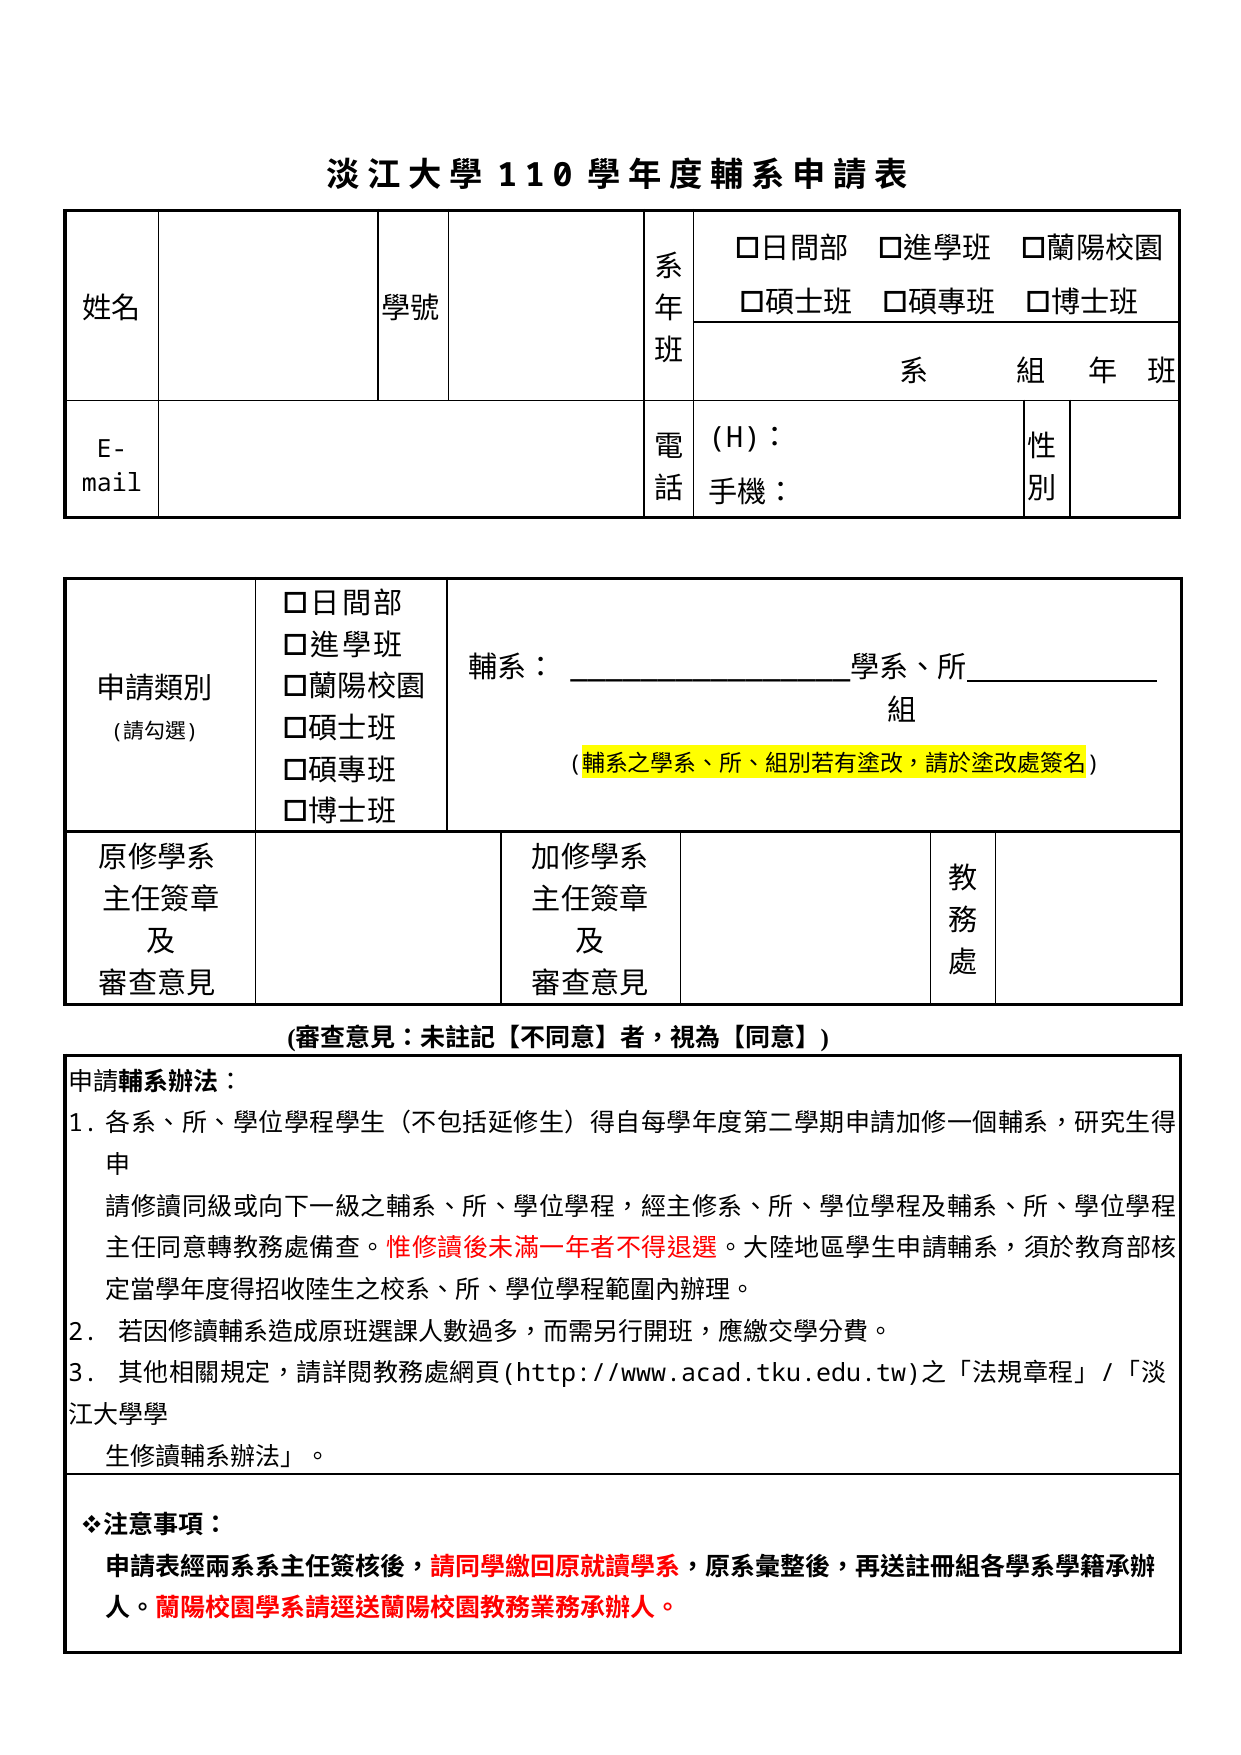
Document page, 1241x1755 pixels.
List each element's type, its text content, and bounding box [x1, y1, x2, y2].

table_header 申請類別 (請勾選) [67, 580, 255, 830]
table_cell (H)： 手機： [694, 401, 1023, 516]
table_cell [159, 401, 643, 516]
table_cell 原修學系 主任簽章 及 審查意見 [67, 833, 255, 1002]
text 淡江大學110學年度輔系申請表 [125, 148, 1109, 196]
table_cell 加修學系 主任簽章 及 審查意見 [502, 833, 680, 1002]
table_header 輔系： ________________學系、所 組 (輔系之學系、所、組別若有塗改，請於塗改處簽名) [448, 580, 1180, 830]
table_header 日間部 進學班 蘭陽校園 碩士班 碩專班 博士班 [694, 212, 1178, 321]
table_cell [1071, 401, 1178, 516]
table_header [159, 212, 377, 399]
table_cell 注意事項： 申請表經兩系系主任簽核後，請同學繳回原就讀學系，原系彙整後，再送註冊組各學系學籍承辦人。蘭陽校園學系請逕送蘭陽校園教務業務承辦人。 [67, 1475, 1179, 1651]
table_cell [256, 833, 500, 1002]
table_cell 電話 [645, 401, 693, 516]
table_cell E-mail [67, 401, 158, 516]
table_header 申請輔系辦法： 各系、所、學位學程學生（不包括延修生）得自每學年度第二學期申請加修一個輔系，研究生得申 請修讀同級或向下一級之輔系、所、學位學程，經主修系、所、學位學程及輔系、所、學位學程主任同意轉教務處備查。惟修讀後未滿一年者不得退選。大陸地區學生申請輔系，須於教育部核定當學年度得招收陸生之校系、所、學位學程範圍內辦理。 若因修讀輔系造成原班選課人數過多，而需另行開班，應繳交學分費。 其他相關規定，請詳閱教務處網頁(http://www.acad.tku.edu.tw)之「法規章程」/「淡江大學學 生修讀輔系辦法」。 [67, 1057, 1179, 1473]
table_cell 性別 [1025, 401, 1069, 516]
table_cell [681, 833, 930, 1002]
table_cell 教 務 處 [931, 833, 995, 1002]
table_header 學號 [379, 212, 448, 399]
table_header 系年班 [645, 212, 693, 399]
table_header [449, 212, 643, 399]
text (審查意見：未註記【不同意】者，視為【同意】) [287, 1006, 1175, 1053]
table_cell 系 組 年 班 [694, 323, 1178, 399]
table_cell [996, 833, 1180, 1002]
table_header 日間部 進學班 蘭陽校園 碩士班 碩專班 博士班 [256, 580, 446, 830]
table_header 姓名 [67, 212, 158, 399]
